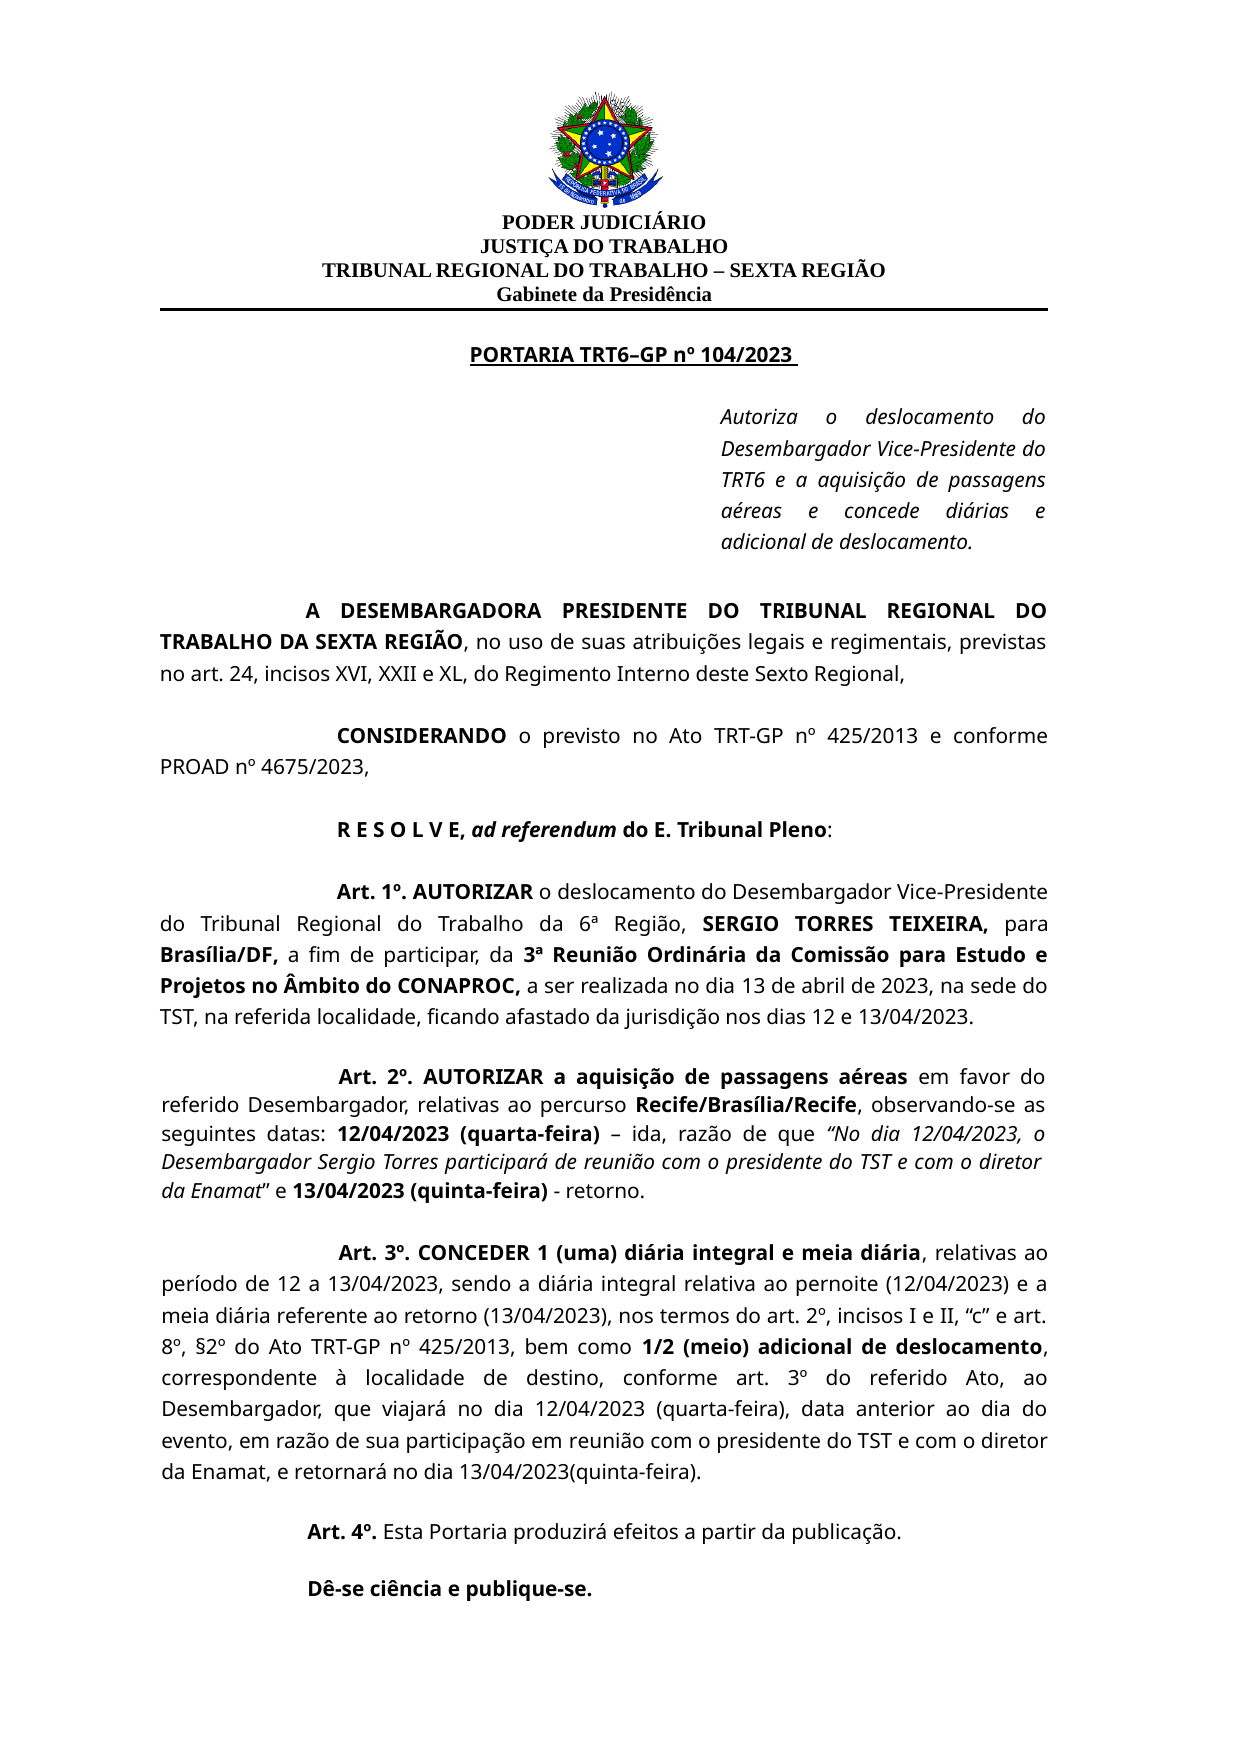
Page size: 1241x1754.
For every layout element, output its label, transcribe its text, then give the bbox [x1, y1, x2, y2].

text Art. 3º. CONCEDER 1 (uma) diária integral e meia diária, relativas ao período de 12 a 13/04/2023, sendo a diária integral relativa ao pernoite (12/04/2023) e a meia diária referente ao retorno (13/04/2023), nos termos do art. 2º, incisos I e II, “c” e art. 8º, §2º do Ato TRT-GP nº 425/2013, bem como 1/2 (meio) adicional de deslocamento, correspondente à localidade de destino, conforme art. 3º do referido Ato, ao Desembargador, que viajará no dia 12/04/2023 (quarta-feira), data anterior ao dia do evento, em razão de sua participação em reunião com o presidente do TST e com o diretor da Enamat, e retornará no dia 13/04/2023(quinta-feira). [161, 1236, 1048, 1486]
text CONSIDERANDO o previsto no Ato TRT-GP nº 425/2013 e conforme PROAD nº 4675/2023, [159, 718, 1048, 781]
text A DESEMBARGADORA PRESIDENTE DO TRIBUNAL REGIONAL DO TRABALHO DA SEXTA REGIÃO, no uso de suas atribuições legais e regimentais, previstas no art. 24, incisos XVI, XXII e XL, do Regimento Interno deste Sexto Regional, [159, 593, 1048, 687]
text Art. 1º. AUTORIZAR o deslocamento do Desembargador Vice-Presidente do Tribunal Regional do Trabalho da 6ª Região, SERGIO TORRES TEIXEIRA, para Brasília/DF, a fim de participar, da 3ª Reunião Ordinária da Comissão para Estudo e Projetos no Âmbito do CONAPROC, a ser realizada no dia 13 de abril de 2023, na sede do TST, na referida localidade, ficando afastado da jurisdição nos dias 12 e 13/04/2023. [159, 875, 1048, 1031]
subtitle PORTARIA TRT6–GP nº 104/2023 [218, 340, 1048, 368]
text Autoriza o deslocamento do Desembargador Vice-Presidente do TRT6 e a aquisição de passagens aéreas e concede diárias e adicional de deslocamento. [721, 400, 1048, 556]
text Art. 4º. Esta Portaria produzirá efeitos a partir da publicação. [159, 1517, 1048, 1545]
text Art. 2º. AUTORIZAR a aquisição de passagens aéreas em favor do referido Desembargador, relativas ao percurso Recife/Brasília/Recife, observando-se as seguintes datas: 12/04/2023 (quarta-feira) – ida, razão de que “No dia 12/04/2023, o Desembargador Sergio Torres participará de reunião com o presidente do TST e com o diretor da Enamat” e 13/04/2023 (quinta-feira) - retorno. [161, 1062, 1045, 1204]
text R E S O L V E, ad referendum do E. Tribunal Pleno: [159, 812, 1048, 843]
text Dê-se ciência e publique-se. [159, 1574, 1048, 1602]
picture [542, 88, 666, 210]
